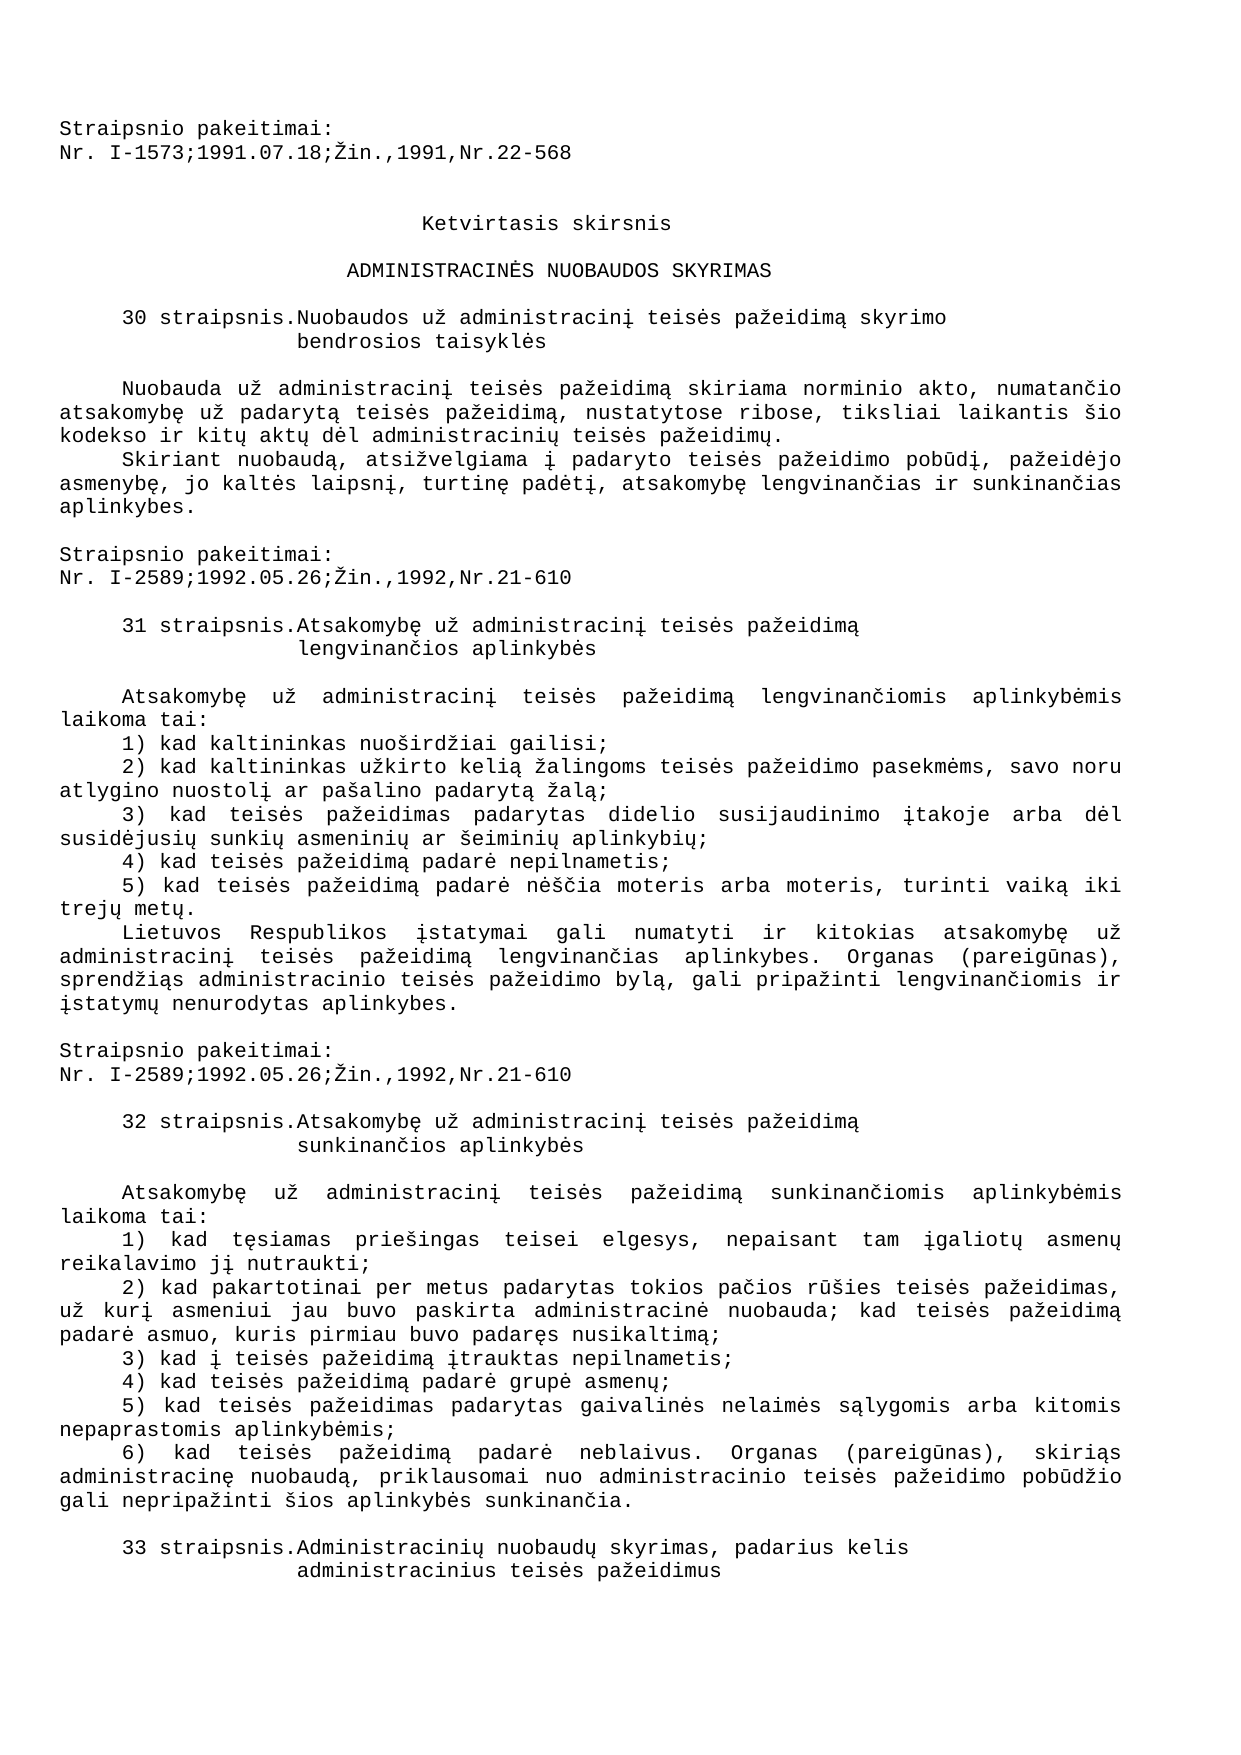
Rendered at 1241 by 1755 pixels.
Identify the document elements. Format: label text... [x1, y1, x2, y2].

text Atsakomybę už administracinį teisės pažeidimą sunkinančiomis aplinkybėmis laikoma tai: [59, 1182, 1122, 1229]
text 32 straipsnis.Atsakomybę už administracinį teisės pažeidimą [59, 1111, 1122, 1135]
text Nuobauda už administracinį teisės pažeidimą skiriama norminio akto, numatančio atsakomybę už padarytą teisės pažeidimą, nustatytose ribose, tiksliai laikantis šio kodekso ir kitų aktų dėl administracinių teisės pažeidimų. [59, 378, 1122, 449]
text Lietuvos Respublikos įstatymai gali numatyti ir kitokias atsakomybę už administracinį teisės pažeidimą lengvinančias aplinkybes. Organas (pareigūnas), sprendžiąs administracinio teisės pažeidimo bylą, gali pripažinti lengvinančiomis ir įstatymų nenurodytas aplinkybes. [59, 922, 1122, 1017]
text Nr. I-1573;1991.07.18;Žin.,1991,Nr.22-568 [59, 142, 1122, 165]
text 5) kad teisės pažeidimas padarytas gaivalinės nelaimės sąlygomis arba kitomis nepaprastomis aplinkybėmis; [59, 1395, 1122, 1442]
text 4) kad teisės pažeidimą padarė grupė asmenų; [59, 1371, 1122, 1395]
text 30 straipsnis.Nuobaudos už administracinį teisės pažeidimą skyrimo [59, 307, 1122, 331]
text Straipsnio pakeitimai: [59, 1040, 1122, 1064]
text Atsakomybę už administracinį teisės pažeidimą lengvinančiomis aplinkybėmis laikoma tai: [59, 686, 1122, 733]
text bendrosios taisyklės [59, 331, 1122, 354]
text sunkinančios aplinkybės [59, 1135, 1122, 1158]
text 33 straipsnis.Administracinių nuobaudų skyrimas, padarius kelis [59, 1537, 1122, 1561]
text Skiriant nuobaudą, atsižvelgiama į padaryto teisės pažeidimo pobūdį, pažeidėjo asmenybę, jo kaltės laipsnį, turtinę padėtį, atsakomybę lengvinančias ir sunkinančias aplinkybes. [59, 449, 1122, 520]
text 5) kad teisės pažeidimą padarė nėščia moteris arba moteris, turinti vaiką iki trejų metų. [59, 875, 1122, 922]
text Straipsnio pakeitimai: [59, 118, 1122, 142]
text 1) kad kaltininkas nuoširdžiai gailisi; [59, 733, 1122, 757]
text Straipsnio pakeitimai: [59, 544, 1122, 567]
text 3) kad į teisės pažeidimą įtrauktas nepilnametis; [59, 1348, 1122, 1371]
text 3) kad teisės pažeidimas padarytas didelio susijaudinimo įtakoje arba dėl susidėjusių sunkių asmeninių ar šeiminių aplinkybių; [59, 804, 1122, 851]
text lengvinančios aplinkybės [59, 638, 1122, 662]
text 1) kad tęsiamas priešingas teisei elgesys, nepaisant tam įgaliotų asmenų reikalavimo jį nutraukti; [59, 1229, 1122, 1277]
text administracinius teisės pažeidimus [59, 1561, 1122, 1584]
text Nr. I-2589;1992.05.26;Žin.,1992,Nr.21-610 [59, 567, 1122, 591]
text 4) kad teisės pažeidimą padarė nepilnametis; [59, 851, 1122, 875]
text 2) kad pakartotinai per metus padarytas tokios pačios rūšies teisės pažeidimas, už kurį asmeniui jau buvo paskirta administracinė nuobauda; kad teisės pažeidimą padarė asmuo, kuris pirmiau buvo padaręs nusikaltimą; [59, 1277, 1122, 1348]
text 6) kad teisės pažeidimą padarė neblaivus. Organas (pareigūnas), skiriąs administracinę nuobaudą, priklausomai nuo administracinio teisės pažeidimo pobūdžio gali nepripažinti šios aplinkybės sunkinančia. [59, 1442, 1122, 1513]
text ADMINISTRACINĖS NUOBAUDOS SKYRIMAS [59, 260, 1122, 284]
text 31 straipsnis.Atsakomybę už administracinį teisės pažeidimą [59, 615, 1122, 638]
text Nr. I-2589;1992.05.26;Žin.,1992,Nr.21-610 [59, 1064, 1122, 1088]
text Ketvirtasis skirsnis [59, 213, 1122, 236]
text 2) kad kaltininkas užkirto kelią žalingoms teisės pažeidimo pasekmėms, savo noru atlygino nuostolį ar pašalino padarytą žalą; [59, 757, 1122, 804]
